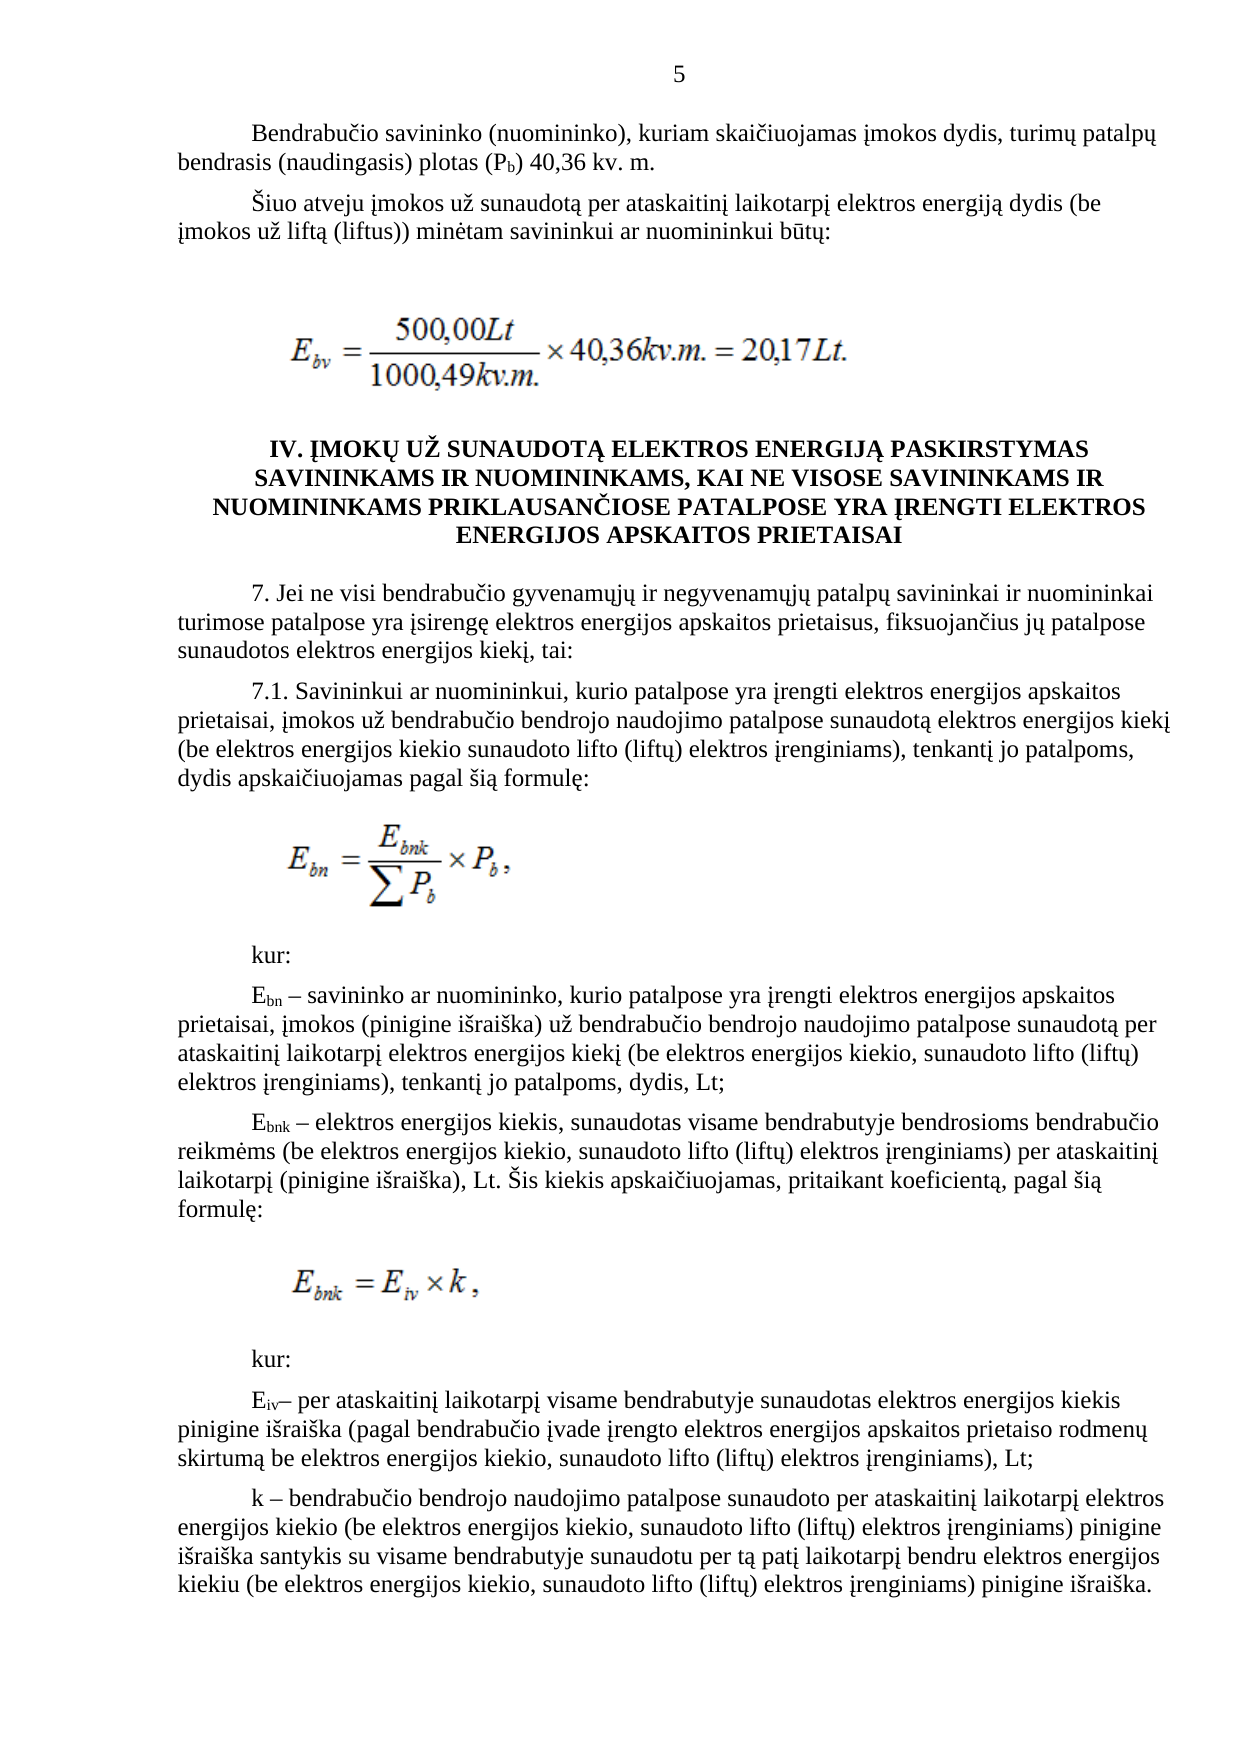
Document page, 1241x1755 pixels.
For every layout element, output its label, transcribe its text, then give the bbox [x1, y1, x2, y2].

text Eiv– per ataskaitinį laikotarpį visame bendrabutyje sunaudotas elektros energijos kiekis pinigine išraiška (pagal bendrabučio įvade įrengto elektros energijos apskaitos prietaiso rodmenų skirtumą be elektros energijos kiekio, sunaudoto lifto (liftų) elektros įrenginiams), Lt; [177, 1385, 1181, 1471]
text Šiuo atveju įmokos už sunaudotą per ataskaitinį laikotarpį elektros energiją dydis (be įmokos už liftą (liftus)) minėtam savininkui ar nuomininkui būtų: [177, 188, 1181, 245]
text Ebn – savininko ar nuomininko, kurio patalpose yra įrengti elektros energijos apskaitos prietaisai, įmokos (pinigine išraiška) už bendrabučio bendrojo naudojimo patalpose sunaudotą per ataskaitinį laikotarpį elektros energijos kiekį (be elektros energijos kiekio, sunaudoto lifto (liftų) elektros įrenginiams), tenkantį jo patalpoms, dydis, Lt; [177, 981, 1181, 1096]
text kur: [177, 940, 1181, 968]
text kur: [177, 1344, 1181, 1373]
text 7.1. Savininkui ar nuomininkui, kurio patalpose yra įrengti elektros energijos apskaitos prietaisai, įmokos už bendrabučio bendrojo naudojimo patalpose sunaudotą elektros energijos kiekį (be elektros energijos kiekio sunaudoto lifto (liftų) elektros įrenginiams), tenkantį jo patalpoms, dydis apskaičiuojamas pagal šią formulę: [177, 676, 1181, 791]
text 7. Jei ne visi bendrabučio gyvenamųjų ir negyvenamųjų patalpų savininkai ir nuomininkai turimose patalpose yra įsirengę elektros energijos apskaitos prietaisus, fiksuojančius jų patalpose sunaudotos elektros energijos kiekį, tai: [177, 578, 1181, 664]
text Ebnk – elektros energijos kiekis, sunaudotas visame bendrabutyje bendrosioms bendrabučio reikmėms (be elektros energijos kiekio, sunaudoto lifto (liftų) elektros įrenginiams) per ataskaitinį laikotarpį (pinigine išraiška), Lt. Šis kiekis apskaičiuojamas, pritaikant koeficientą, pagal šią formulę: [177, 1107, 1181, 1222]
text IV. ĮMOKŲ UŽ SUNAUDOTĄ ELEKTROS ENERGIJĄ PASKIRSTYMAS SAVININKAMS IR NUOMININKAMS, KAI NE VISOSE SAVININKAMS IR NUOMININKAMS PRIKLAUSANČIOSE PATALPOSE YRA ĮRENGTI ELEKTROS ENERGIJOS APSKAITOS PRIETAISAI [177, 434, 1181, 549]
text Bendrabučio savininko (nuomininko), kuriam skaičiuojamas įmokos dydis, turimų patalpų bendrasis (naudingasis) plotas (Pb) 40,36 kv. m. [177, 118, 1181, 176]
text k – bendrabučio bendrojo naudojimo patalpose sunaudoto per ataskaitinį laikotarpį elektros energijos kiekio (be elektros energijos kiekio, sunaudoto lifto (liftų) elektros įrenginiams) pinigine išraiška santykis su visame bendrabutyje sunaudotu per tą patį laikotarpį bendru elektros energijos kiekiu (be elektros energijos kiekio, sunaudoto lifto (liftų) elektros įrenginiams) pinigine išraiška. [177, 1483, 1181, 1598]
